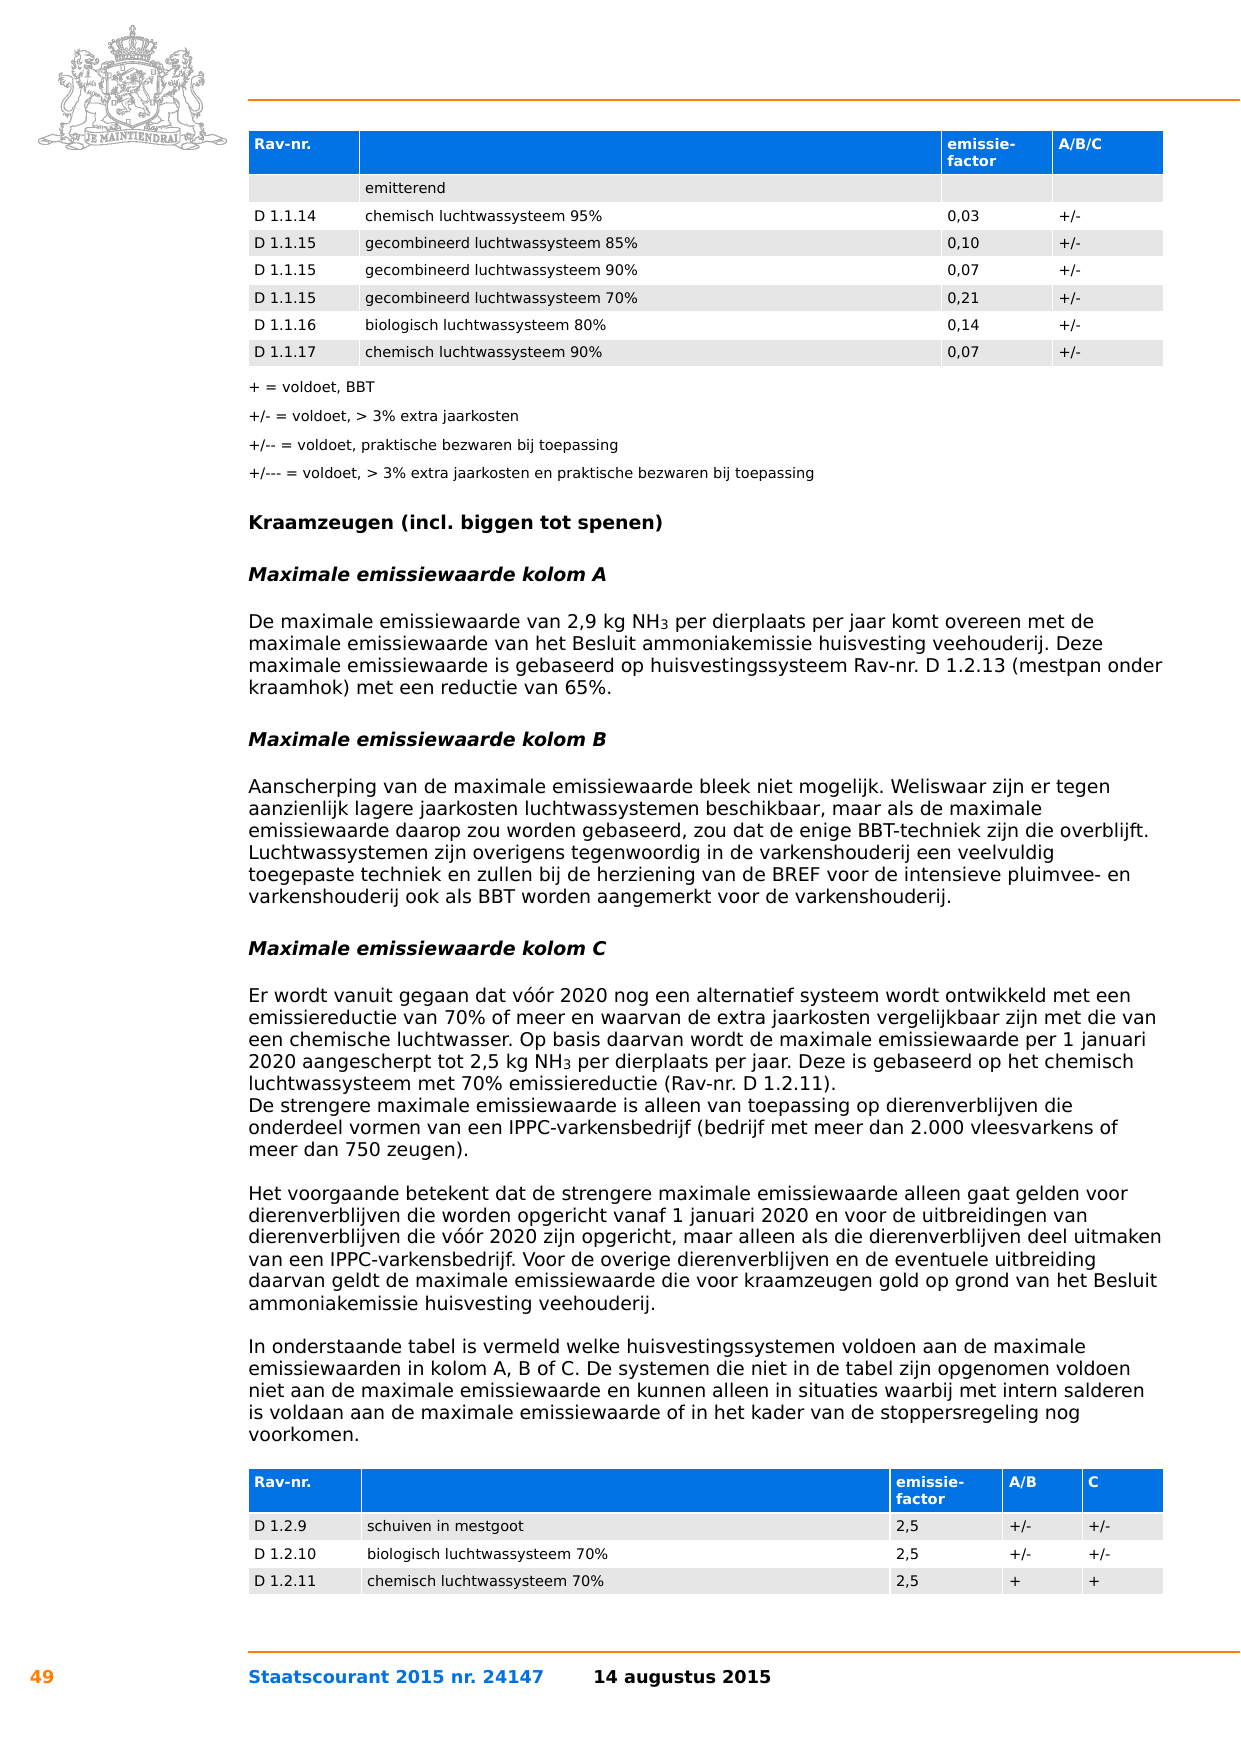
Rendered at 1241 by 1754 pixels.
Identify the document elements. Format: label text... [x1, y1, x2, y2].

table_cell +/- [1053, 230, 1163, 256]
table_cell +/- [1003, 1514, 1082, 1540]
table_cell emitterend [360, 175, 941, 202]
table_cell gecombineerd luchtwassysteem 85% [360, 230, 941, 256]
table_cell [1053, 175, 1163, 202]
table_cell +/- [1053, 312, 1163, 339]
table_cell D 1.1.17 [249, 340, 359, 366]
table_cell + = voldoet, BBT +/- = voldoet, > 3% extra jaarkosten +/-- = voldoet, praktische bezwaren bij toepassing +/--- = voldoet, > 3% extra jaarkosten en praktische bezwaren bij toepassing [248, 367, 1163, 482]
table_header C [1083, 1469, 1163, 1512]
table_cell 0,21 [942, 285, 1052, 311]
table_cell 0,14 [942, 312, 1052, 339]
subtitle Maximale emissiewaarde kolom C [248, 938, 1163, 960]
table_cell D 1.1.14 [249, 203, 359, 229]
subtitle Maximale emissiewaarde kolom A [248, 564, 1163, 586]
table_cell 0,10 [942, 230, 1052, 256]
table_cell D 1.2.10 [249, 1541, 361, 1567]
table_cell schuiven in mestgoot [362, 1514, 889, 1540]
table_header [362, 1469, 889, 1512]
table_cell D 1.1.15 [249, 258, 359, 284]
table_cell D 1.1.15 [249, 285, 359, 311]
table_cell chemisch luchtwassysteem 70% [362, 1568, 889, 1594]
table_cell +/- [1053, 340, 1163, 366]
text Aanscherping van de maximale emissiewaarde bleek niet mogelijk. Weliswaar zijn er tegen aanzienlijk lagere jaarkosten luchtwassystemen beschikbaar, maar als de maximale emissiewaarde daarop zou worden gebaseerd, zou dat de enige BBT-techniek zijn die overblijft. Luchtwassystemen zijn overigens tegenwoordig in de varkenshouderij een veelvuldig toegepaste techniek en zullen bij de herziening van de BREF voor de intensieve pluimvee- en varkenshouderij ook als BBT worden aangemerkt voor de varkenshouderij. [248, 776, 1163, 908]
table_cell gecombineerd luchtwassysteem 90% [360, 258, 941, 284]
table_header Rav-nr. [249, 1469, 361, 1512]
table_cell chemisch luchtwassysteem 95% [360, 203, 941, 229]
text In onderstaande tabel is vermeld welke huisvestingssystemen voldoen aan de maximale emissiewaarden in kolom A, B of C. De systemen die niet in de tabel zijn opgenomen voldoen niet aan de maximale emissiewaarde en kunnen alleen in situaties waarbij met intern salderen is voldaan aan de maximale emissiewaarde of in het kader van de stoppersregeling nog voorkomen. [248, 1336, 1163, 1446]
table_cell +/- [1053, 258, 1163, 284]
table_cell gecombineerd luchtwassysteem 70% [360, 285, 941, 311]
table_cell [249, 175, 359, 202]
text Er wordt vanuit gegaan dat vóór 2020 nog een alternatief systeem wordt ontwikkeld met een emissiereductie van 70% of meer en waarvan de extra jaarkosten vergelijkbaar zijn met die van een chemische luchtwasser. Op basis daarvan wordt de maximale emissiewaarde per 1 januari 2020 aangescherpt tot 2,5 kg NH3 per dierplaats per jaar. Deze is gebaseerd op het chemisch luchtwassysteem met 70% emissiereductie (Rav-nr. D 1.2.11). [248, 985, 1163, 1095]
table_cell [942, 175, 1052, 202]
table_cell D 1.2.11 [249, 1568, 361, 1594]
subtitle Maximale emissiewaarde kolom B [248, 729, 1163, 751]
table_header [360, 131, 941, 174]
table_cell 0,07 [942, 258, 1052, 284]
picture [38, 25, 227, 150]
table_cell + [1003, 1568, 1082, 1594]
table_header emissie-factor [891, 1469, 1002, 1512]
table_header emissie-factor [942, 131, 1052, 174]
table_header A/B [1003, 1469, 1082, 1512]
table_cell +/- [1053, 285, 1163, 311]
text Het voorgaande betekent dat de strengere maximale emissiewaarde alleen gaat gelden voor dierenverblijven die worden opgericht vanaf 1 januari 2020 en voor de uitbreidingen van dierenverblijven die vóór 2020 zijn opgericht, maar alleen als die dierenverblijven deel uitmaken van een IPPC-varkensbedrijf. Voor de overige dierenverblijven en de eventuele uitbreiding daarvan geldt de maximale emissiewaarde die voor kraamzeugen gold op grond van het Besluit ammoniakemissie huisvesting veehouderij. [248, 1182, 1163, 1314]
table_cell 2,5 [891, 1568, 1002, 1594]
table_cell 0,03 [942, 203, 1052, 229]
table_cell biologisch luchtwassysteem 80% [360, 312, 941, 339]
table_cell +/- [1083, 1541, 1163, 1567]
text De maximale emissiewaarde van 2,9 kg NH3 per dierplaats per jaar komt overeen met de maximale emissiewaarde van het Besluit ammoniakemissie huisvesting veehouderij. Deze maximale emissiewaarde is gebaseerd op huisvestingssysteem Rav-nr. D 1.2.13 (mestpan onder kraamhok) met een reductie van 65%. [248, 611, 1163, 699]
table_cell +/- [1053, 203, 1163, 229]
table_cell +/- [1003, 1541, 1082, 1567]
subtitle Kraamzeugen (incl. biggen tot spenen) [248, 512, 1163, 534]
table_cell D 1.1.16 [249, 312, 359, 339]
table_cell + [1083, 1568, 1163, 1594]
table_cell biologisch luchtwassysteem 70% [362, 1541, 889, 1567]
text De strengere maximale emissiewaarde is alleen van toepassing op dierenverblijven die onderdeel vormen van een IPPC-varkensbedrijf (bedrijf met meer dan 2.000 vleesvarkens of meer dan 750 zeugen). [248, 1095, 1163, 1161]
table_cell 0,07 [942, 340, 1052, 366]
table_header A/B/C [1053, 131, 1163, 174]
table_cell D 1.1.15 [249, 230, 359, 256]
table_cell D 1.2.9 [249, 1514, 361, 1540]
table_header Rav-nr. [249, 131, 359, 174]
table_cell +/- [1083, 1514, 1163, 1540]
table_cell 2,5 [891, 1541, 1002, 1567]
table_cell chemisch luchtwassysteem 90% [360, 340, 941, 366]
table_cell 2,5 [891, 1514, 1002, 1540]
